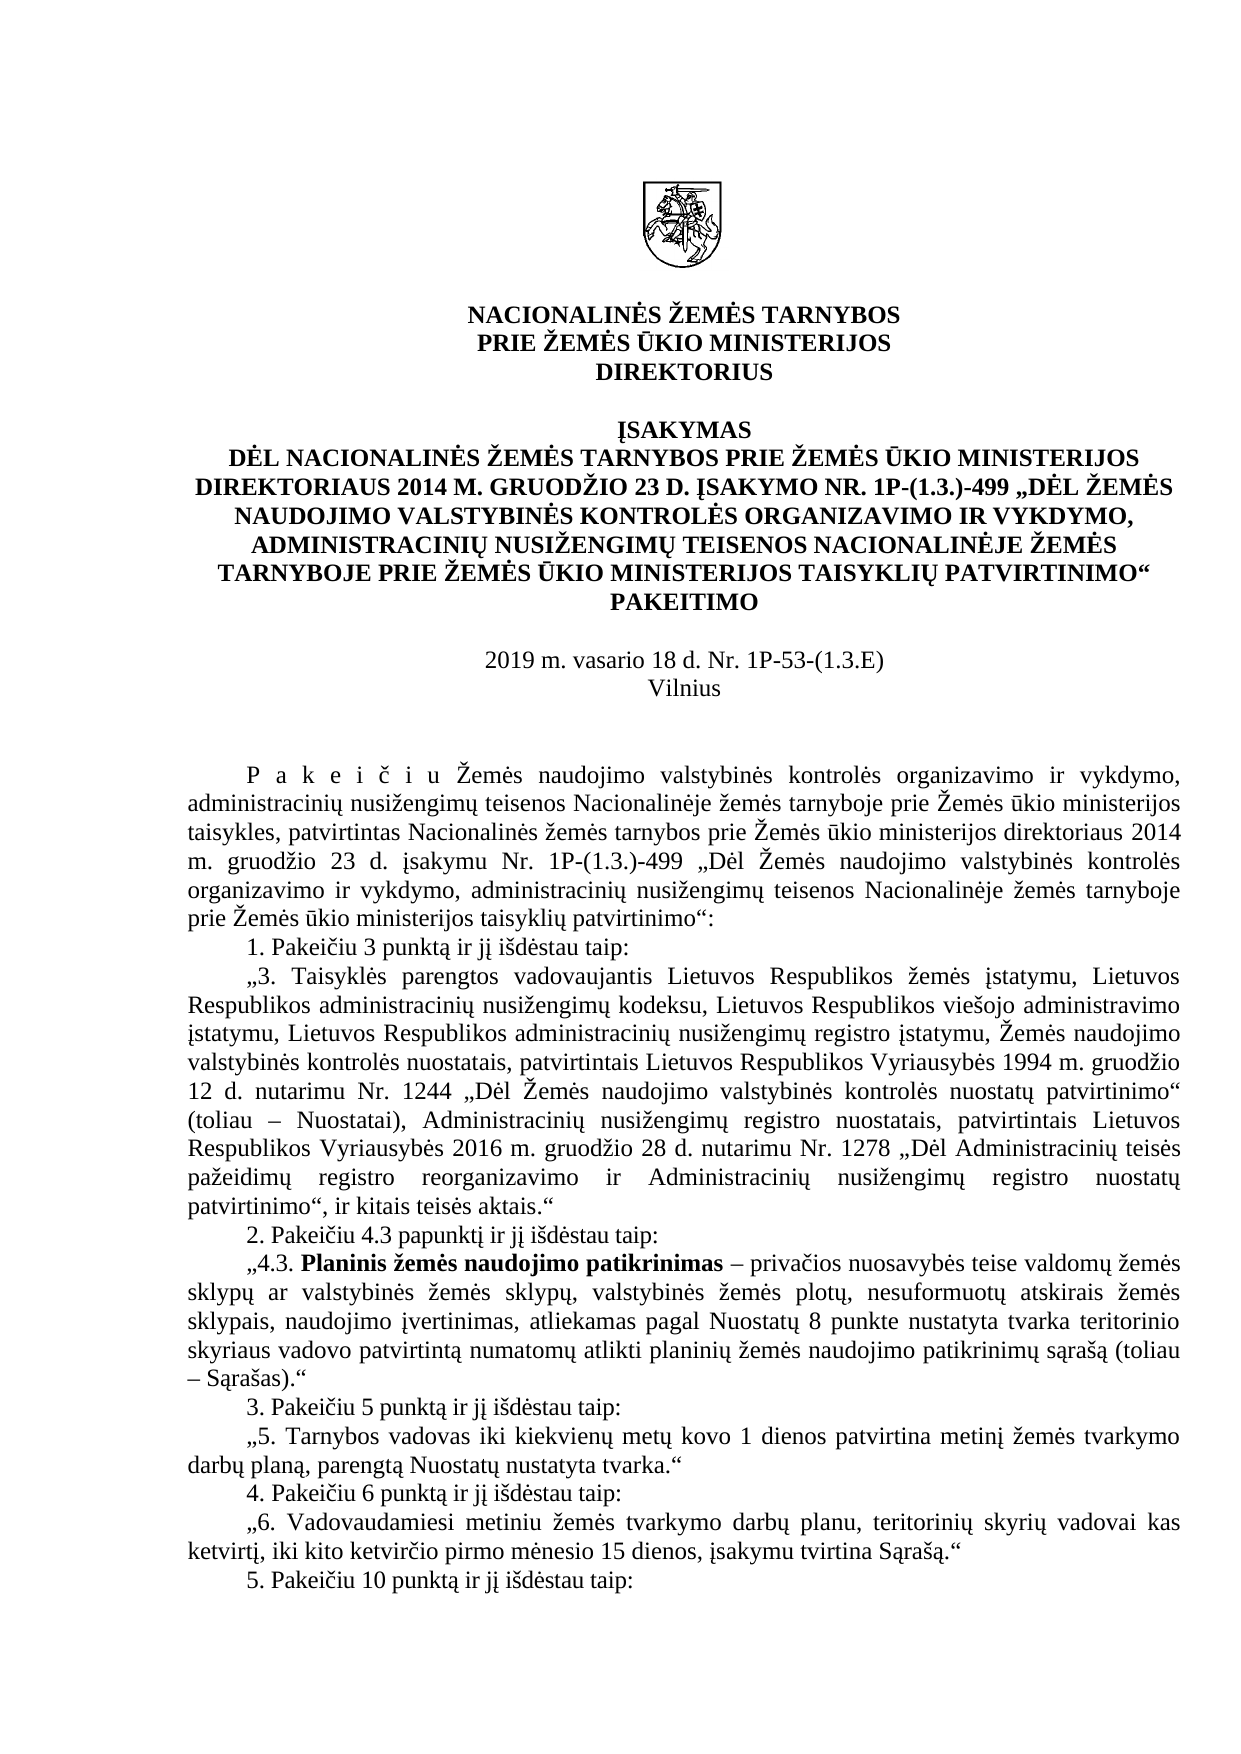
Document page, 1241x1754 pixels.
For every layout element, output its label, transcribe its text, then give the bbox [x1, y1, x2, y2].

text „6. Vadovaudamiesi metiniu žemės tvarkymo darbų planu, teritorinių skyrių vadovai kas ketvirtį, iki kito ketvirčio pirmo mėnesio 15 dienos, įsakymu tvirtina Sąrašą.“ [187, 1507, 1181, 1565]
text 4. Pakeičiu 6 punktą ir jį išdėstau taip: [187, 1478, 1181, 1507]
text 1. Pakeičiu 3 punktą ir jį išdėstau taip: [187, 932, 1181, 961]
text pakeitimo [187, 587, 1181, 616]
text 2. Pakeičiu 4.3 papunktį ir jį išdėstau taip: [187, 1220, 1181, 1248]
text 3. Pakeičiu 5 punktą ir jį išdėstau taip: [187, 1392, 1181, 1421]
text „5. Tarnybos vadovas iki kiekvienų metų kovo 1 dienos patvirtina metinį žemės tvarkymo darbų planą, parengtą Nuostatų nustatyta tvarka.“ [187, 1421, 1181, 1478]
text įsakymas [187, 415, 1181, 443]
text P a k e i č i u Žemės naudojimo valstybinės kontrolės organizavimo ir vykdymo, administracinių nusižengimų teisenos Nacionalinėje žemės tarnyboje prie Žemės ūkio ministerijos taisykles, patvirtintas Nacionalinės žemės tarnybos prie Žemės ūkio ministerijos direktoriaus 2014 m. gruodžio 23 d. įsakymu Nr. 1P-(1.3.)-499 „Dėl Žemės naudojimo valstybinės kontrolės organizavimo ir vykdymo, administracinių nusižengimų teisenos Nacionalinėje žemės tarnyboje prie Žemės ūkio ministerijos taisyklių patvirtinimo“: [187, 760, 1181, 932]
text direktorius [187, 357, 1181, 386]
text Nacionalinės žemės tarnybos [187, 300, 1181, 328]
text 2019 m. vasario 18 d. Nr. 1P-53-(1.3.E) [187, 645, 1181, 673]
text „4.3. Planinis žemės naudojimo patikrinimas – privačios nuosavybės teise valdomų žemės sklypų ar valstybinės žemės sklypų, valstybinės žemės plotų, nesuformuotų atskirais žemės sklypais, naudojimo įvertinimas, atliekamas pagal Nuostatų 8 punkte nustatyta tvarka teritorinio skyriaus vadovo patvirtintą numatomų atlikti planinių žemės naudojimo patikrinimų sąrašą (toliau – Sąrašas).“ [187, 1248, 1181, 1392]
text Prie Žemės ūkio ministerijos [187, 328, 1181, 357]
text 5. Pakeičiu 10 punktą ir jį išdėstau taip: [187, 1565, 1181, 1593]
text Vilnius [187, 673, 1181, 702]
text Dėl nacionalinės ŽEMĖS TARNYBOS prie žemės ūkio ministerijos DIREKTORIAUS 2014 M. gRUODŽIO 23 D. ĮSAKYMO nR. 1p-(1.3.)-499 „DĖL ŽemėS naudojimo VALSTYBINĖS KONTROLĖS ORGANIZAVIMO IR VYKDYMO, ADMINISTRACINIŲ NUSIŽENGIMŲ teisenos NACIONALINĖJE ŽEMĖS TARNYBOJE PRIE ŽEMĖS ŪKIO MINISTERIJOS TAISYKLIŲ PAtvirtinimo“ [187, 443, 1181, 587]
text „3. Taisyklės parengtos vadovaujantis Lietuvos Respublikos žemės įstatymu, Lietuvos Respublikos administracinių nusižengimų kodeksu, Lietuvos Respublikos viešojo administravimo įstatymu, Lietuvos Respublikos administracinių nusižengimų registro įstatymu, Žemės naudojimo valstybinės kontrolės nuostatais, patvirtintais Lietuvos Respublikos Vyriausybės 1994 m. gruodžio 12 d. nutarimu Nr. 1244 „Dėl Žemės naudojimo valstybinės kontrolės nuostatų patvirtinimo“ (toliau – Nuostatai), Administracinių nusižengimų registro nuostatais, patvirtintais Lietuvos Respublikos Vyriausybės 2016 m. gruodžio 28 d. nutarimu Nr. 1278 „Dėl Administracinių teisės pažeidimų registro reorganizavimo ir Administracinių nusižengimų registro nuostatų patvirtinimo“, ir kitais teisės aktais.“ [187, 961, 1181, 1220]
